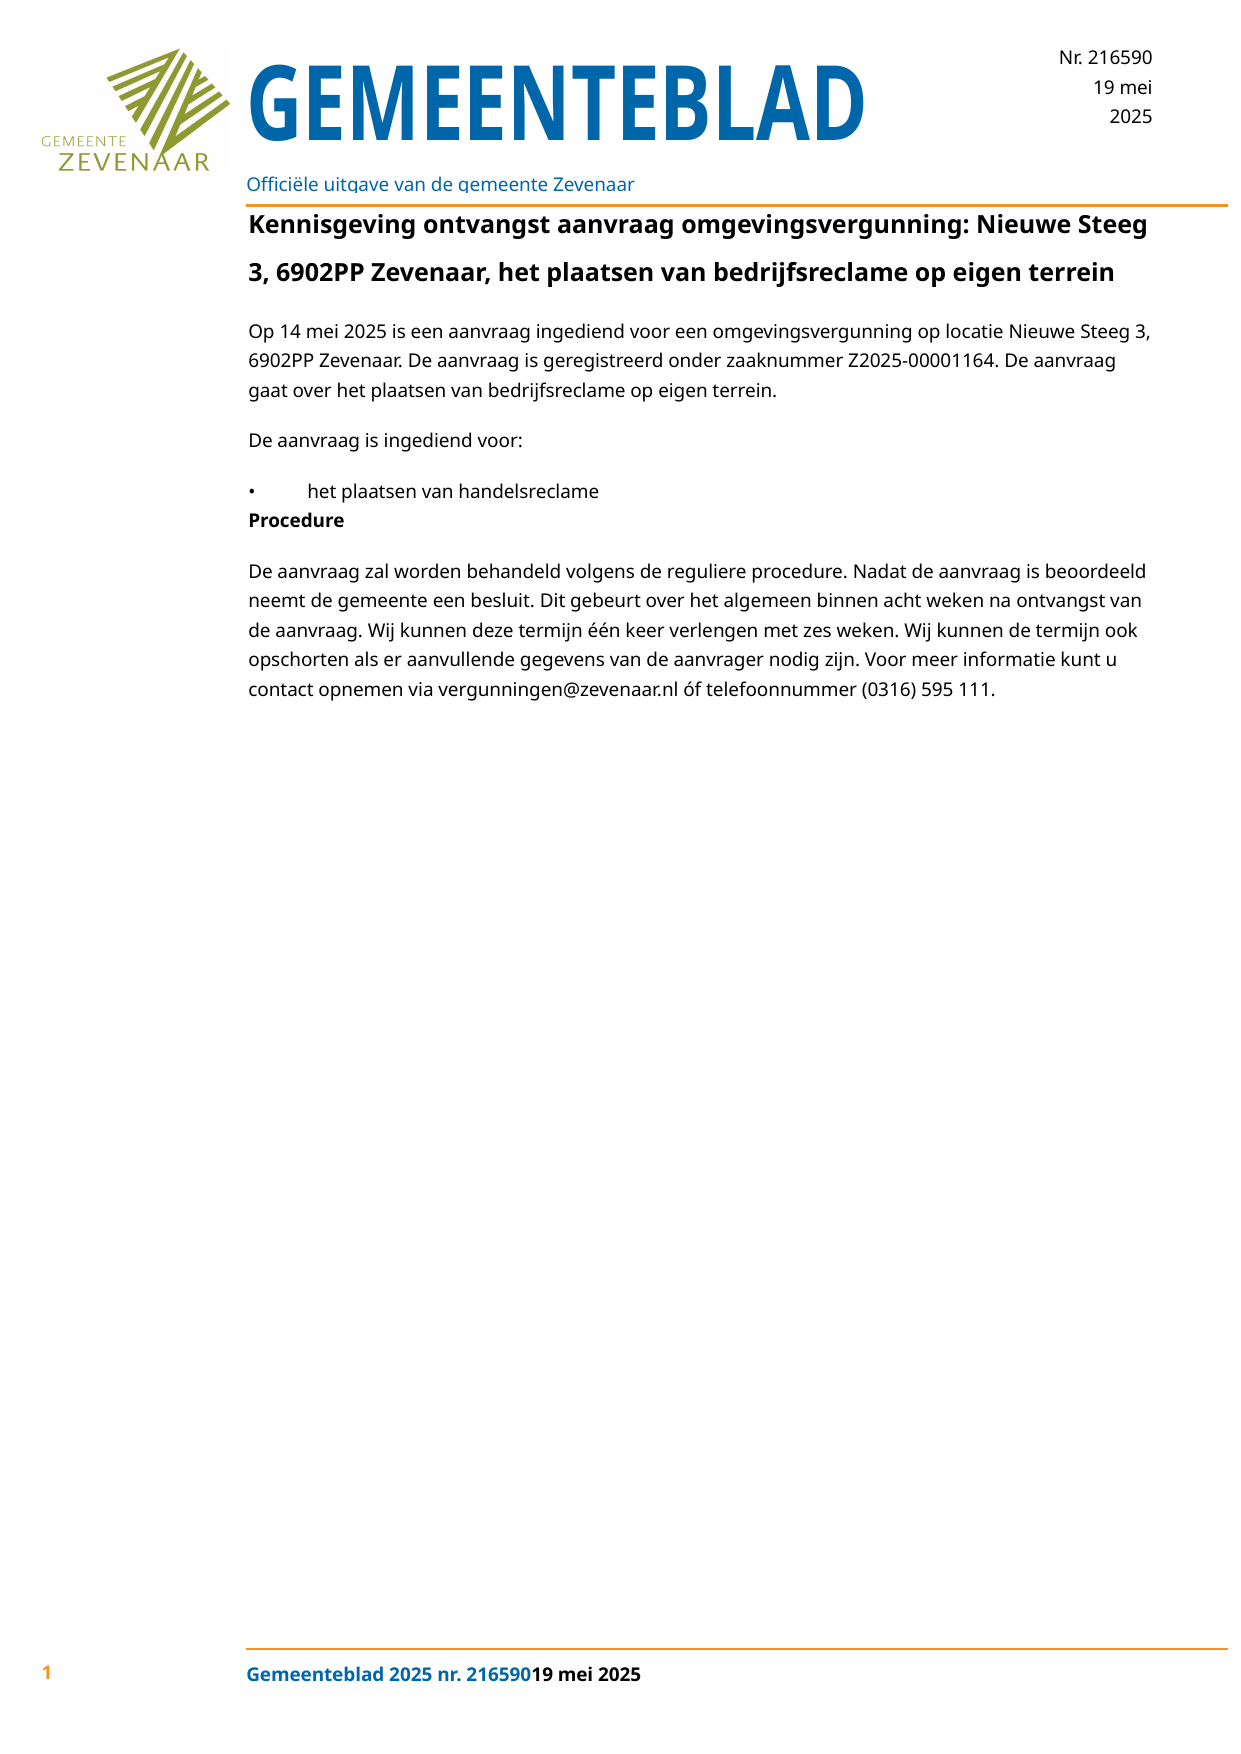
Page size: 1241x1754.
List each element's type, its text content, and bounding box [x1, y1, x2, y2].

text Op 14 mei 2025 is een aanvraag ingediend voor een omgevingsvergunning op locatie Nieuwe Steeg 3, 6902PP Zevenaar. De aanvraag is geregistreerd onder zaaknummer Z2025-00001164. De aanvraag gaat over het plaatsen van bedrijfsreclame op eigen terrein. [248, 318, 1152, 403]
text De aanvraag zal worden behandeld volgens de reguliere procedure. Nadat de aanvraag is beoordeeld neemt de gemeente een besluit. Dit gebeurt over het algemeen binnen acht weken na ontvangst van de aanvraag. Wij kunnen deze termijn één keer verlengen met zes weken. Wij kunnen de termijn ook opschorten als er aanvullende gegevens van de aanvrager nodig zijn. Voor meer informatie kunt u contact opnemen via vergunningen@zevenaar.nl óf telefoonnummer (0316) 595 111. [248, 558, 1152, 702]
picture [41, 47, 231, 172]
text Kennisgeving ontvangst aanvraag omgevingsvergunning: Nieuwe Steeg 3, 6902PP Zevenaar, het plaatsen van bedrijfsreclame op eigen terrein [248, 207, 1152, 288]
text De aanvraag is ingediend voor: [248, 427, 1152, 453]
list het plaatsen van handelsreclame [248, 478, 1152, 504]
text Procedure [248, 507, 1152, 533]
